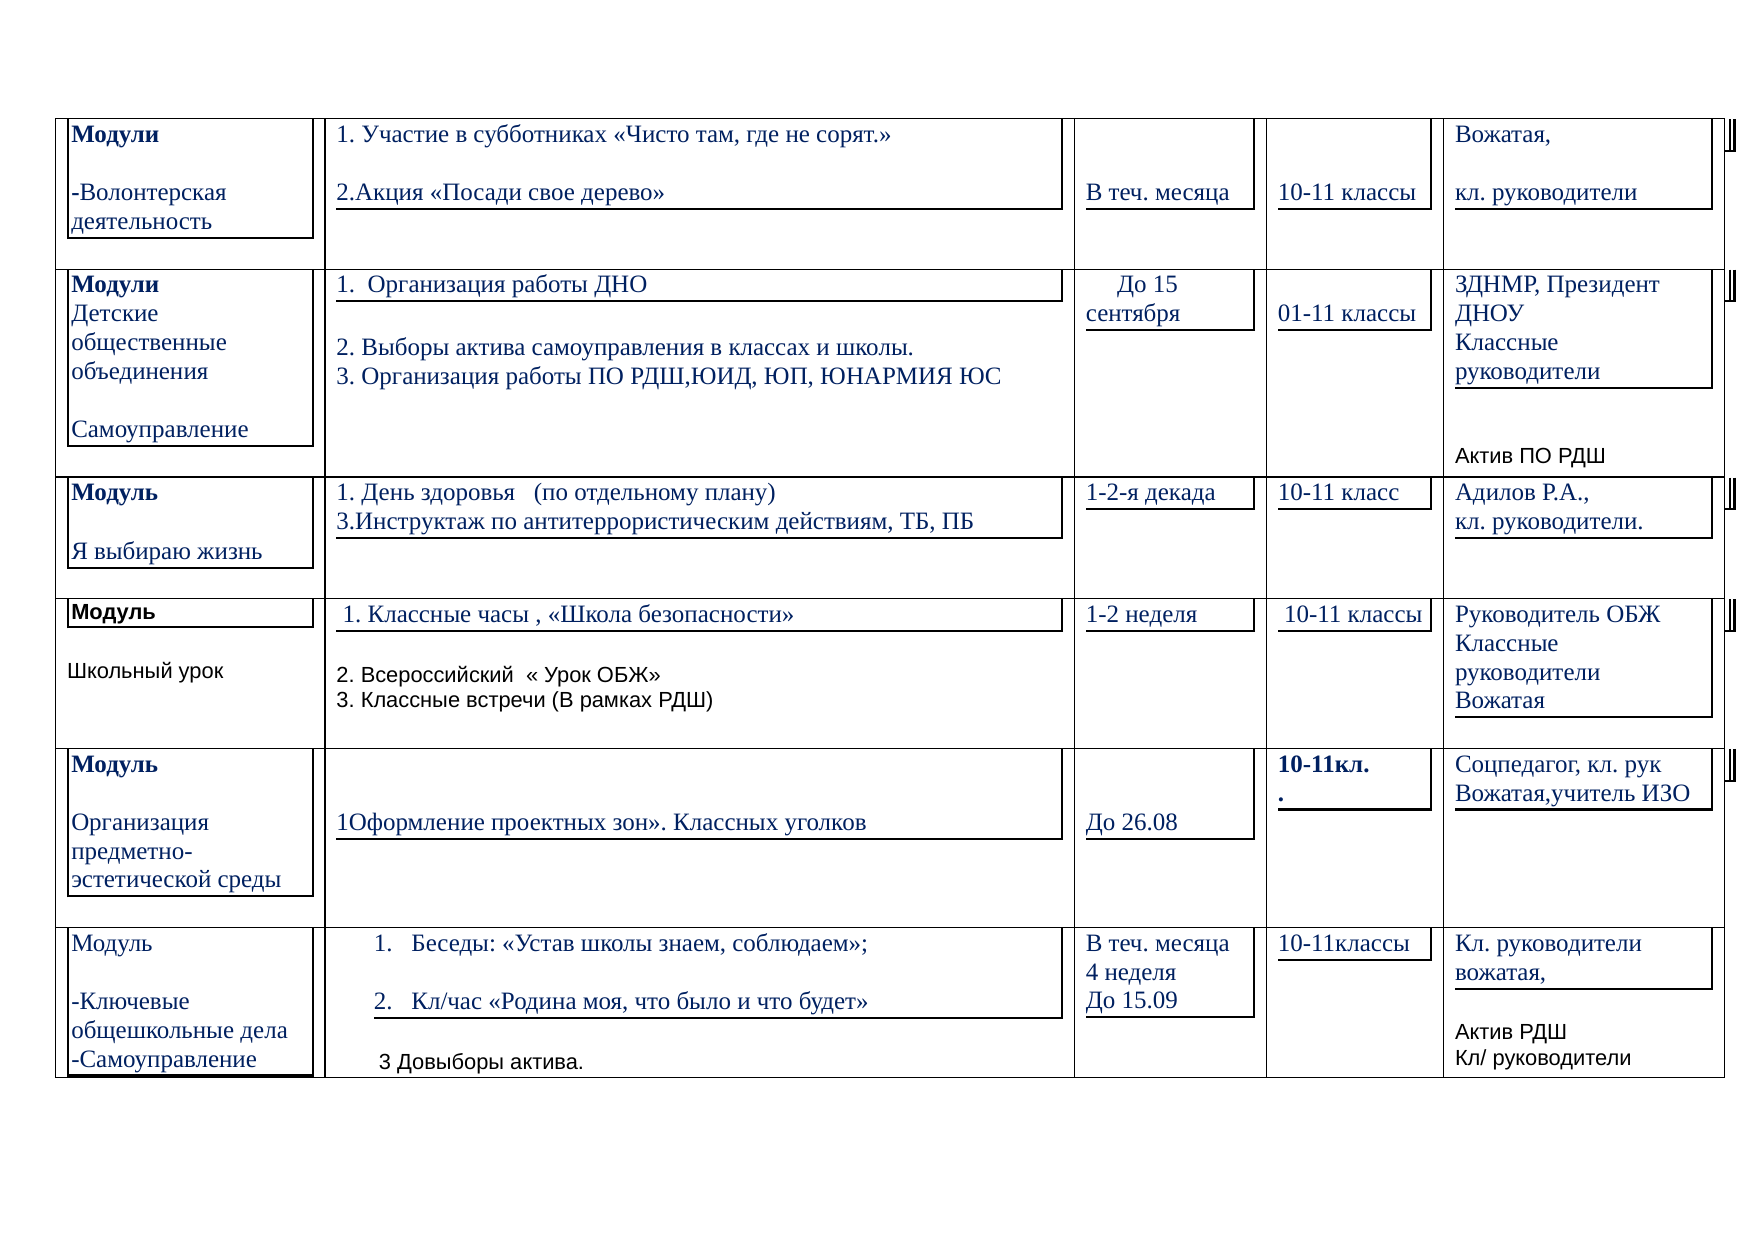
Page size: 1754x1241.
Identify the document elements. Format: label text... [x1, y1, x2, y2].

table_cell 10-11 класс [1267, 478, 1443, 598]
table_cell 1-2-я декада [1075, 478, 1266, 598]
table_cell Модуль -Ключевые общешкольные дела -Самоуправление [69, 928, 312, 1074]
table_cell [1728, 632, 1732, 748]
table_cell Кл. руководители вожатая, Актив РДШ Кл/ руководители [1444, 928, 1724, 1077]
table_cell 1. Организация работы ДНО 2. Выборы актива самоуправления в классах и школы. 3. Организация работы ПО РДШ,ЮИД, ЮП, ЮНАРМИЯ ЮС [326, 270, 1074, 476]
table_cell [314, 928, 324, 1077]
table_cell Соцпедагог, кл. рук Вожатая,учитель ИЗО [1444, 749, 1724, 927]
table_cell 1. День здоровья (по отдельному плану) 3.Инструктаж по антитеррористическим действиям, ТБ, ПБ [326, 478, 1074, 598]
table_cell До 26.08 [1075, 749, 1266, 927]
table_cell Модули Детские общественные объединения Самоуправление [56, 270, 324, 476]
table_cell В теч. месяца 4 неделя До 15.09 [1075, 928, 1266, 1077]
table_cell [1728, 302, 1732, 476]
table_cell Модули -Волонтерская деятельность [56, 119, 324, 268]
table_cell 1. Классные часы , «Школа безопасности» 2. Всероссийский « Урок ОБЖ» 3. Классные встречи (В рамках РДШ) [326, 599, 1074, 748]
table_cell 10-11 классы [1267, 119, 1443, 268]
table_cell В теч. месяца [1075, 119, 1266, 268]
table_cell 10-11кл. . [1267, 749, 1443, 927]
table_cell ЗДНМР, Президент ДНОУ Классные руководители Актив ПО РДШ [1444, 270, 1724, 476]
table_cell 01-11 классы [1267, 270, 1443, 476]
table_cell [1728, 152, 1732, 268]
table_cell Вожатая, кл. руководители [1444, 119, 1724, 268]
table_cell Руководитель ОБЖ Классные руководители Вожатая [1444, 599, 1724, 748]
table_cell Модуль Школьный урок [56, 599, 324, 748]
table_cell Модуль Я выбираю жизнь [56, 478, 324, 598]
table_cell До 15 сентября [1075, 270, 1266, 476]
table_cell Беседы: «Устав школы знаем, соблюдаем»; Кл/час «Родина моя, что было и что будет» 3 Довыборы актива. [326, 928, 1074, 1077]
table_cell 10-11 классы [1267, 599, 1443, 748]
table_cell [1728, 927, 1732, 1077]
table_cell [1728, 510, 1732, 598]
table_cell 1-2 неделя [1075, 599, 1266, 748]
table_cell [1728, 782, 1732, 927]
table_cell 1Оформление проектных зон». Классных уголков [326, 749, 1074, 927]
table_cell [56, 928, 67, 1077]
table_cell Модуль Организация предметно-эстетической среды [56, 749, 324, 927]
table_cell 10-11классы [1267, 928, 1443, 1077]
table_cell Адилов Р.А., кл. руководители. [1444, 478, 1724, 598]
table_cell 1. Участие в субботниках «Чисто там, где не сорят.» 2.Акция «Посади свое дерево» [326, 119, 1074, 268]
